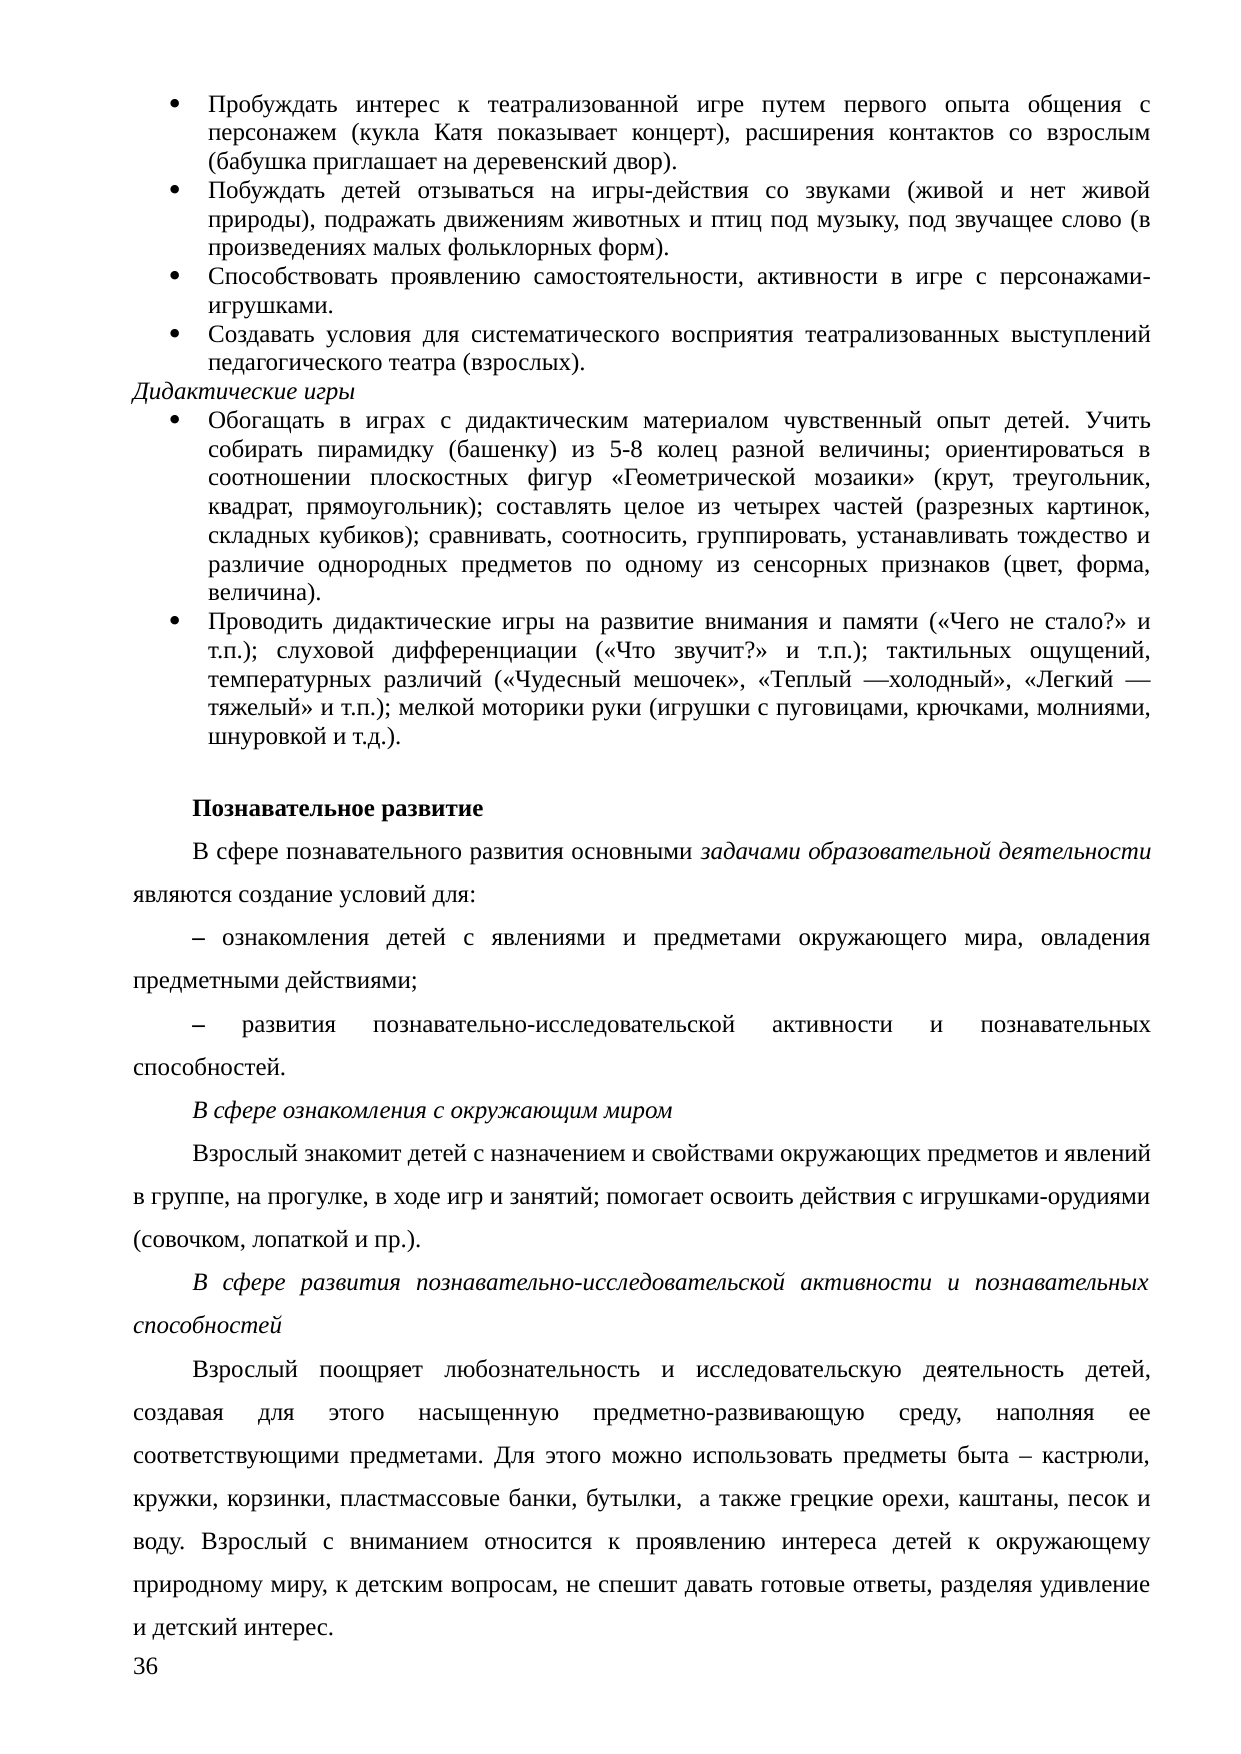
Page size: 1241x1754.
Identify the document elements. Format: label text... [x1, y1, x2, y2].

text Познавательное развитие [133, 793, 1152, 822]
text Дидактические игры [133, 376, 1152, 405]
text Взрослый поощряет любознательность и исследовательскую деятельность детей, создавая для этого насыщенную предметно-развивающую среду, наполняя ее соответствующими предметами. Для этого можно использовать предметы быта – кастрюли, кружки, корзинки, пластмассовые банки, бутылки, а также грецкие орехи, каштаны, песок и воду. Взрослый с вниманием относится к проявлению интереса детей к окружающему природному миру, к детским вопросам, не спешит давать готовые ответы, разделяя удивление и детский интерес. [133, 1354, 1152, 1641]
text Взрослый знакомит детей с назначением и свойствами окружающих предметов и явлений в группе, на прогулке, в ходе игр и занятий; помогает освоить действия с игрушками-орудиями (совочком, лопаткой и пр.). [133, 1138, 1152, 1253]
list Способствовать проявлению самостоятельности, активности в игре с персонажами- игрушками. [170, 261, 1152, 319]
list Создавать условия для систематического восприятия театрализованных выступлений педагогического театра (взрослых). [170, 319, 1152, 376]
list Побуждать детей отзываться на игры-действия со звуками (живой и нет живой природы), подражать движениям животных и птиц под музыку, под звучащее слово (в произведениях малых фольклорных форм). [170, 175, 1152, 261]
list Проводить дидактические игры на развитие внимания и памяти («Чего не стало?» и т.п.); слуховой дифференциации («Что звучит?» и т.п.); тактильных ощущений, температурных различий («Чудесный мешочек», «Теплый —холодный», «Легкий —тяжелый» и т.п.); мелкой моторики руки (игрушки с пуговицами, крючками, молниями, шнуровкой и т.д.). [170, 606, 1152, 750]
list Обогащать в играх с дидактическим материалом чувственный опыт детей. Учить собирать пирамидку (башенку) из 5-8 колец разной величины; ориентироваться в соотношении плоскостных фигур «Геометрической мозаики» (крут, треугольник, квадрат, прямоугольник); составлять целое из четырех частей (разрезных картинок, складных кубиков); сравнивать, соотносить, группировать, устанавливать тождество и различие однородных предметов по одному из сенсорных признаков (цвет, форма, величина). [170, 405, 1152, 606]
text – развития познавательно-исследовательской активности и познавательных способностей. [133, 1009, 1152, 1081]
text В сфере познавательного развития основными задачами образовательной деятельности являются создание условий для: [133, 836, 1152, 908]
text В сфере ознакомления с окружающим миром [133, 1095, 1152, 1124]
list Пробуждать интерес к театрализованной игре путем первого опыта общения с персонажем (кукла Катя показывает концерт), расширения контактов со взрослым (бабушка приглашает на деревенский двор). [170, 89, 1152, 175]
text В сфере развития познавательно-исследовательской активности и познавательных способностей [133, 1267, 1152, 1339]
text – ознакомления детей с явлениями и предметами окружающего мира, овладения предметными действиями; [133, 922, 1152, 994]
